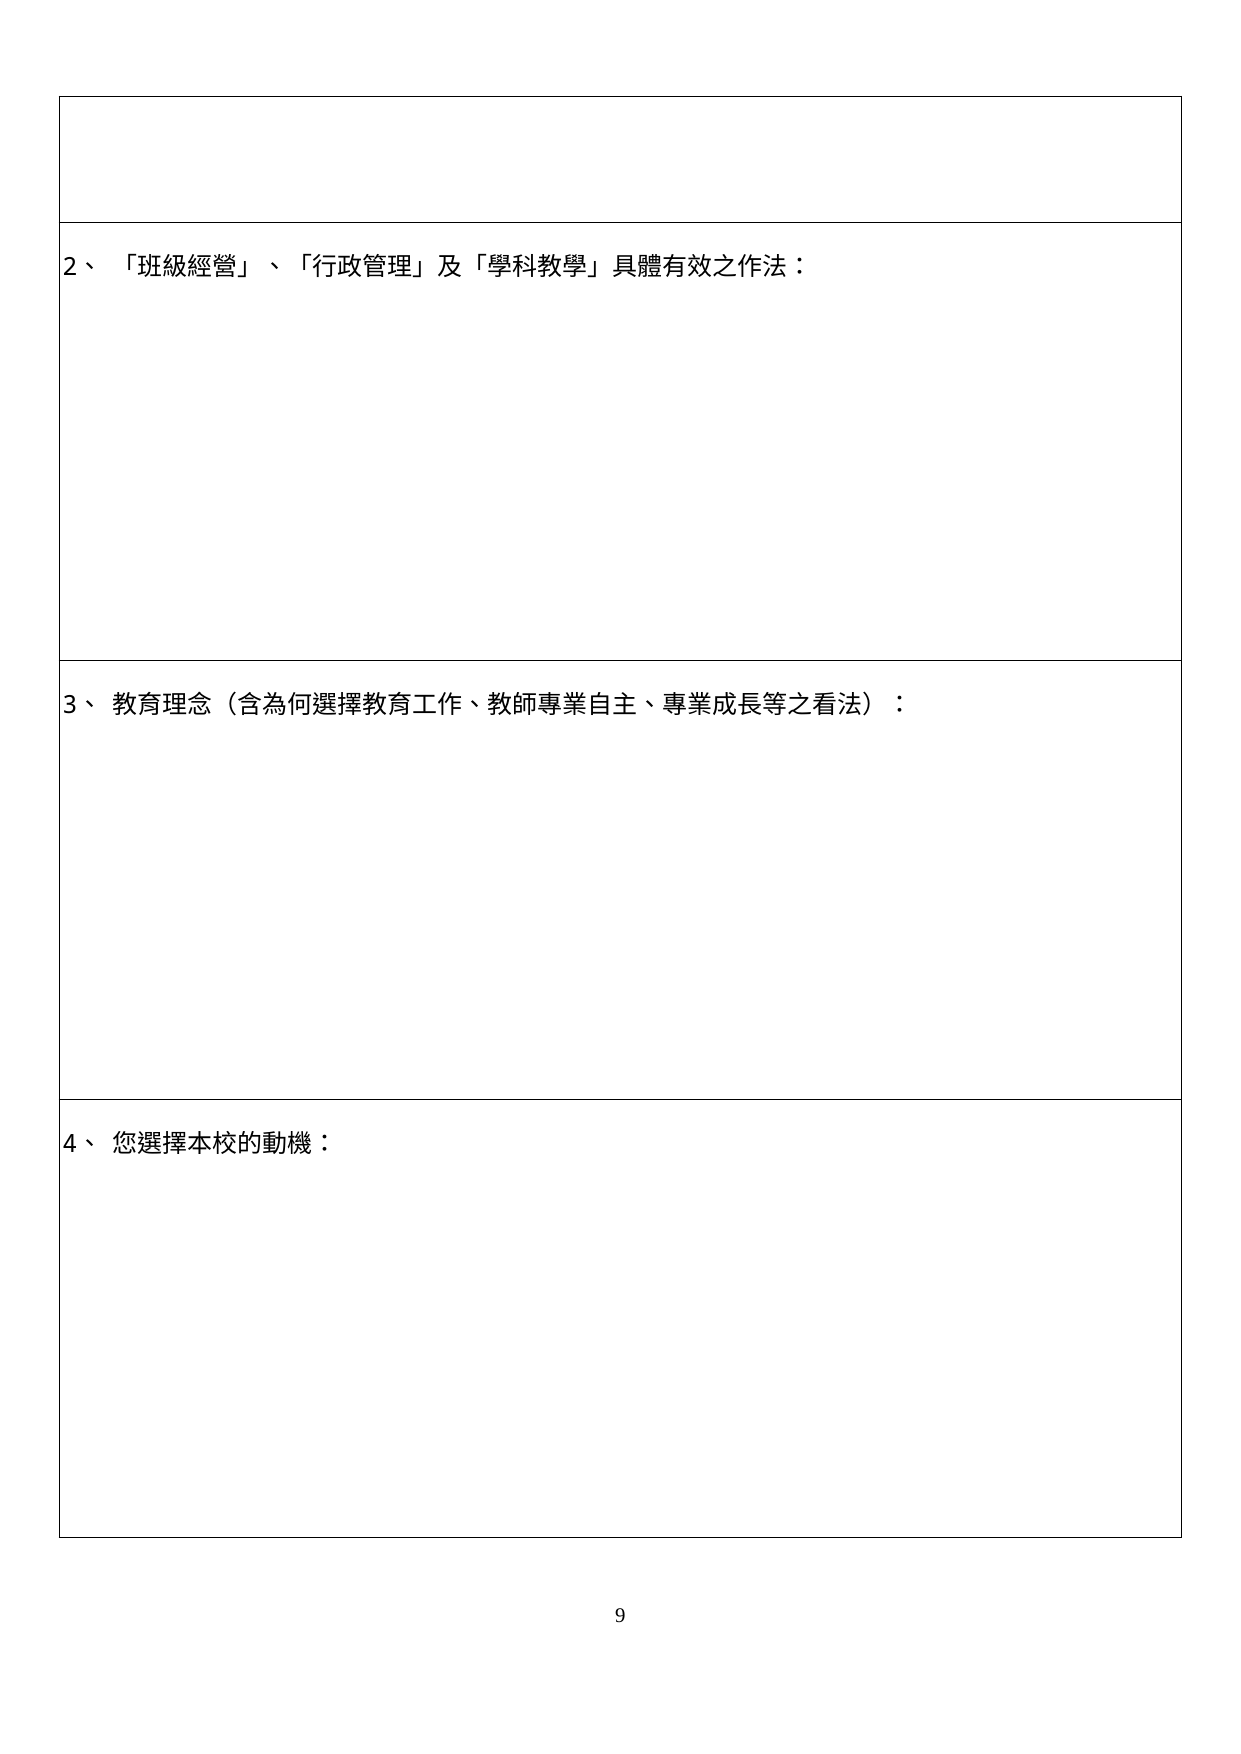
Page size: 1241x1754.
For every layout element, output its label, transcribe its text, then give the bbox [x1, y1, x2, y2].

table_header [60, 97, 1181, 222]
table_cell 您選擇本校的動機： [60, 1100, 1181, 1537]
table_cell 教育理念（含為何選擇教育工作、教師專業自主、專業成長等之看法）： [60, 661, 1181, 1099]
table_cell 「班級經營」、「行政管理」及「學科教學」具體有效之作法： [60, 223, 1181, 660]
